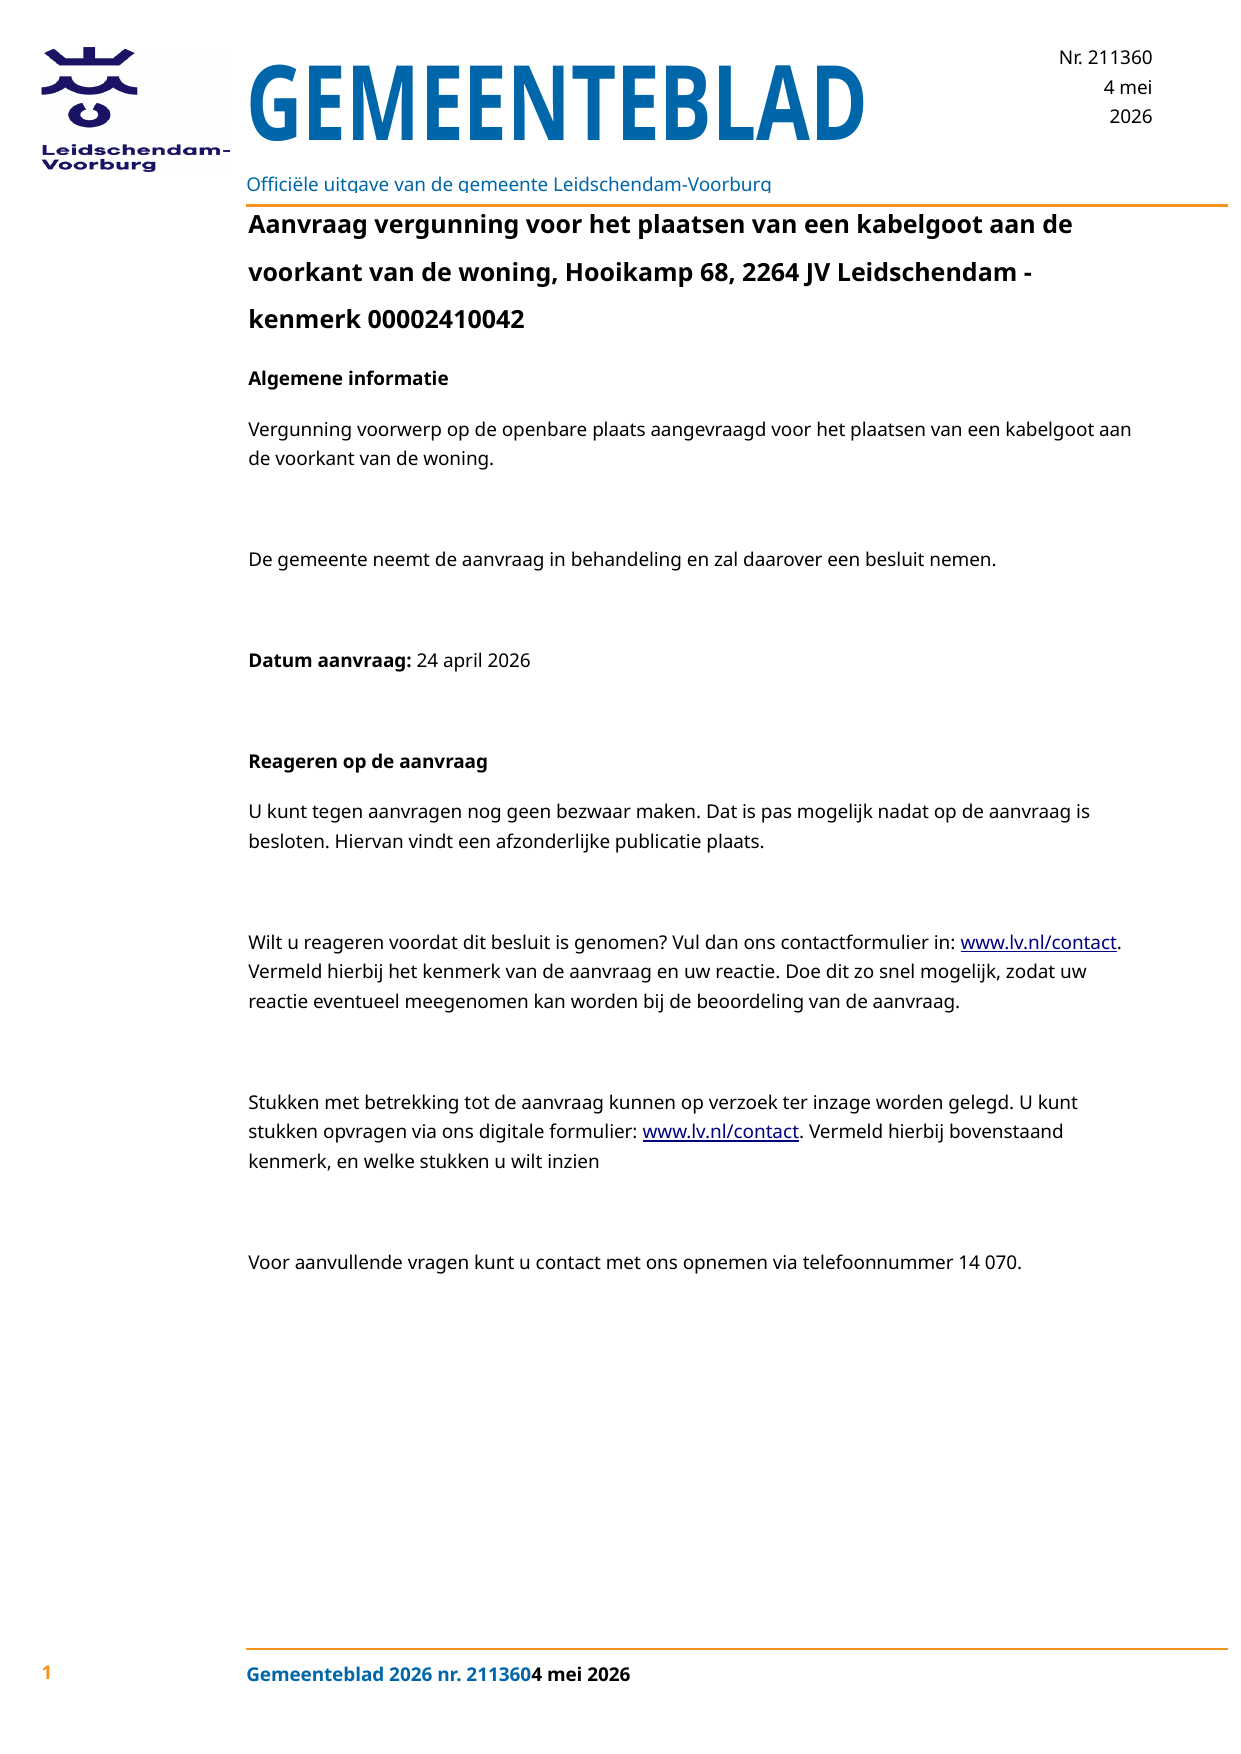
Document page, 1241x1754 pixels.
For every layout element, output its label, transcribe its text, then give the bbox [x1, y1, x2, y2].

text U kunt tegen aanvragen nog geen bezwaar maken. Dat is pas mogelijk nadat op de aanvraag is besloten. Hiervan vindt een afzonderlijke publicatie plaats. [248, 798, 1152, 854]
text De gemeente neemt de aanvraag in behandeling en zal daarover een besluit nemen. [248, 546, 1152, 572]
text Algemene informatie [248, 366, 1152, 391]
picture [41, 47, 231, 172]
text Vergunning voorwerp op de openbare plaats aangevraagd voor het plaatsen van een kabelgoot aan de voorkant van de woning. [248, 416, 1152, 471]
text Wilt u reageren voordat dit besluit is genomen? Vul dan ons contactformulier in: www.lv.nl/contact. Vermeld hierbij het kenmerk van de aanvraag en uw reactie. Doe dit zo snel mogelijk, zodat uw reactie eventueel meegenomen kan worden bij de beoordeling van de aanvraag. [248, 929, 1152, 1014]
text Aanvraag vergunning voor het plaatsen van een kabelgoot aan de voorkant van de woning, Hooikamp 68, 2264 JV Leidschendam - kenmerk 00002410042 [248, 207, 1152, 336]
text Reageren op de aanvraag [248, 748, 1152, 774]
text Stukken met betrekking tot de aanvraag kunnen op verzoek ter inzage worden gelegd. U kunt stukken opvragen via ons digitale formulier: www.lv.nl/contact. Vermeld hierbij bovenstaand kenmerk, en welke stukken u wilt inzien [248, 1089, 1152, 1174]
text Voor aanvullende vragen kunt u contact met ons opnemen via telefoonnummer 14 070. [248, 1249, 1152, 1274]
text Datum aanvraag: 24 april 2026 [248, 647, 1152, 673]
